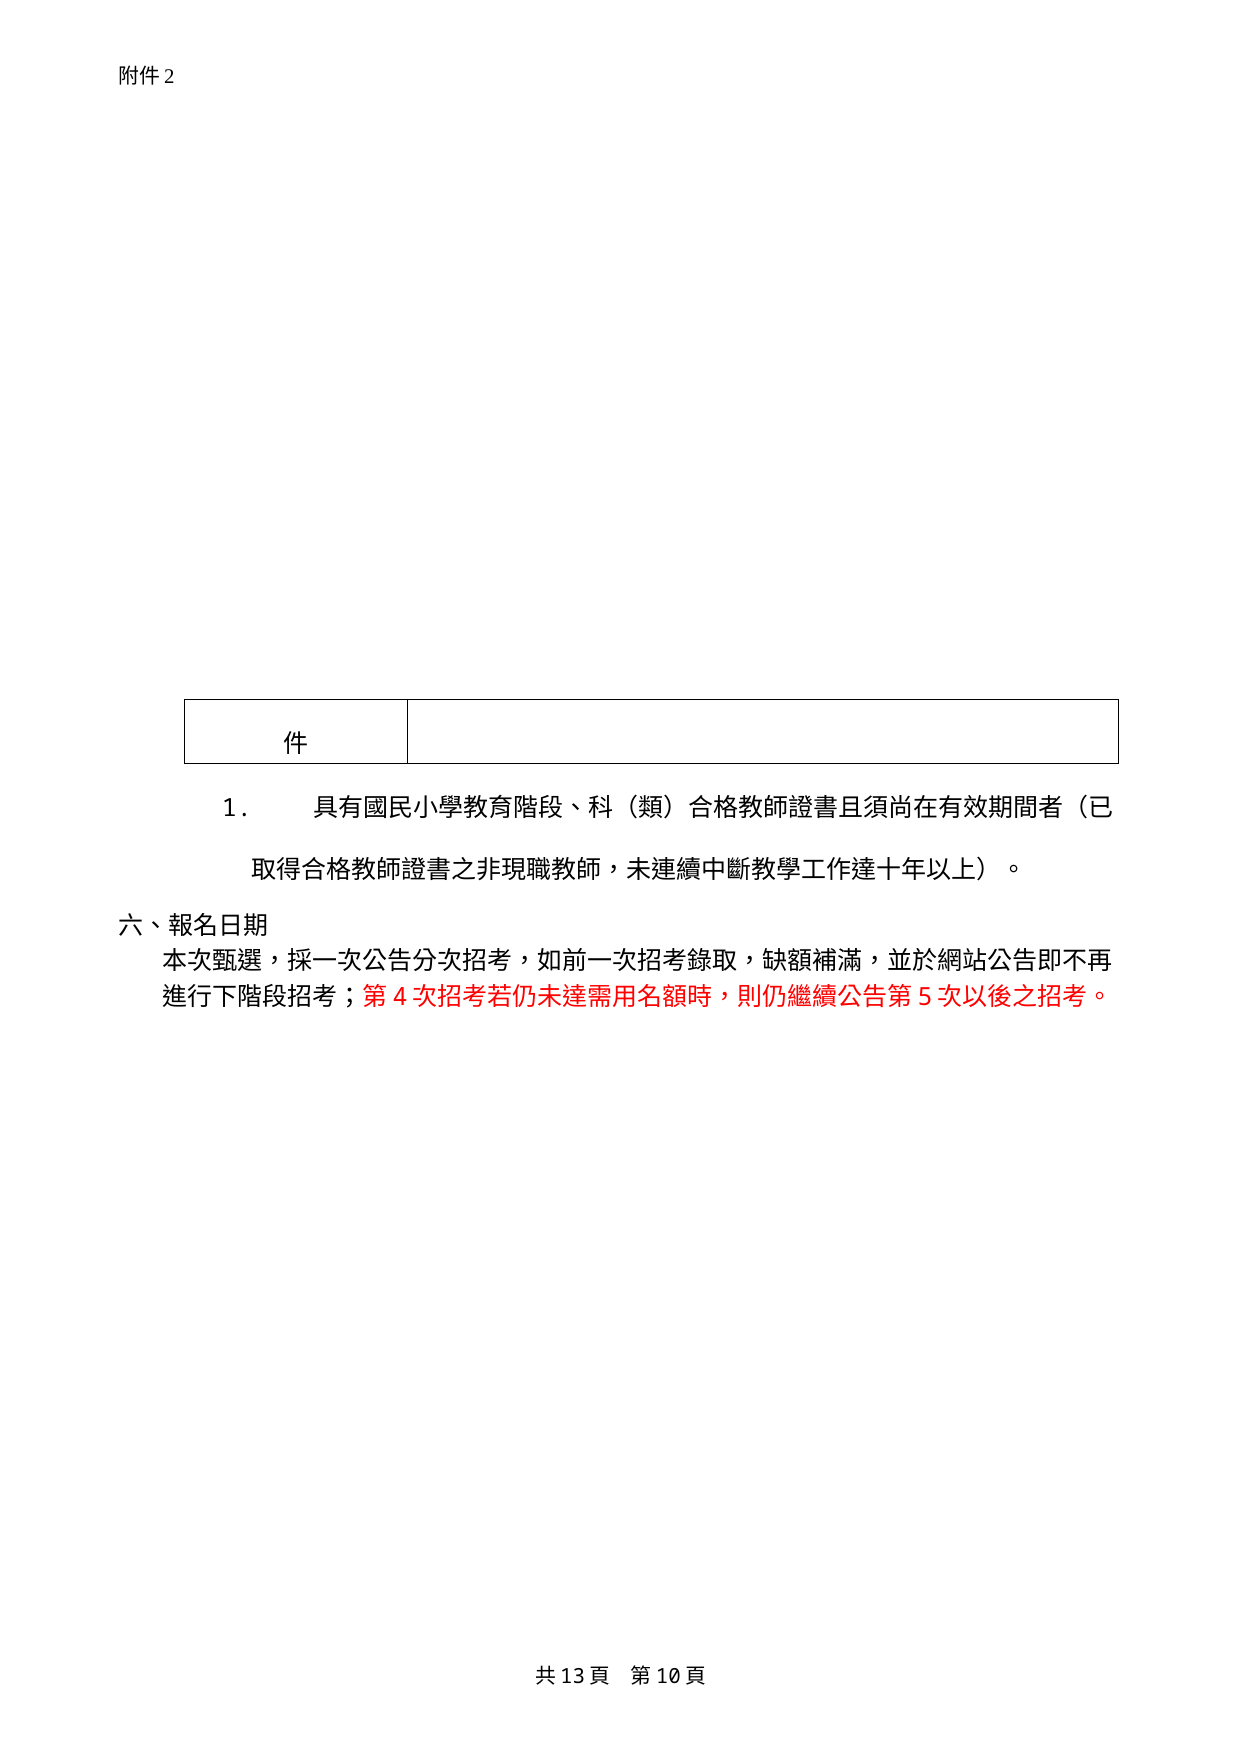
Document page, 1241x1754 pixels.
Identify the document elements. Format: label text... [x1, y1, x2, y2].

text 六、報名日期 本次甄選，採一次公告分次招考，如前一次招考錄取，缺額補滿，並於網站公告即不再進行下階段招考；第4次招考若仍未達需用名額時，則仍繼續公告第5次以後之招考。 [118, 906, 1122, 1012]
table_cell 件 [185, 700, 407, 762]
table_cell [408, 700, 1118, 762]
list 具有國民小學教育階段、科（類）合格教師證書且須尚在有效期間者（已取得合格教師證書之非現職教師，未連續中斷教學工作達十年以上）。 [222, 763, 1122, 888]
